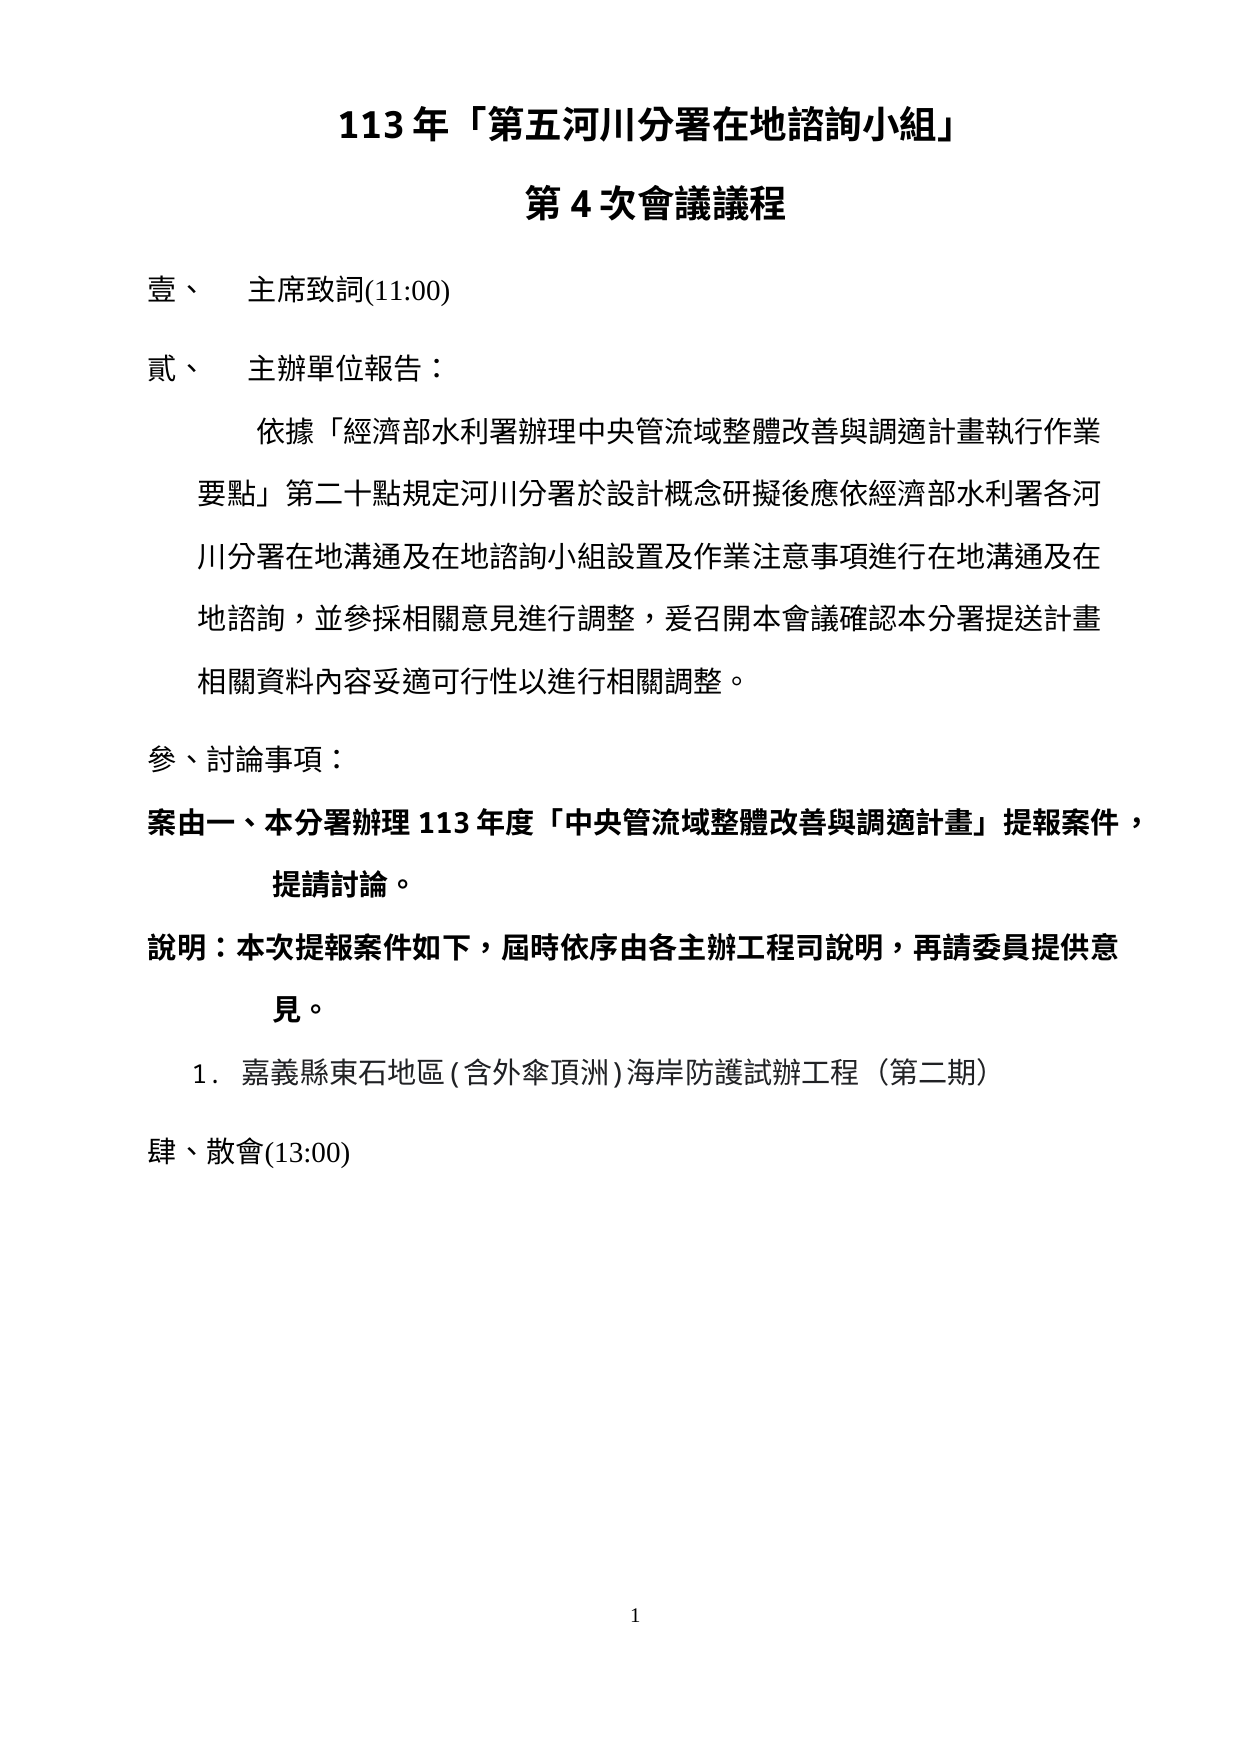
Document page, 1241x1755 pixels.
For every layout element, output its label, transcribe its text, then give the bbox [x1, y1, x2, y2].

list 依據「經濟部水利署辦理中央管流域整體改善與調適計畫執行作業要點」第二十點規定河川分署於設計概念研擬後應依經濟部水利署各河川分署在地溝通及在地諮詢小組設置及作業注意事項進行在地溝通及在地諮詢，並參採相關意見進行調整，爰召開本會議確認本分署提送計畫相關資料內容妥適可行性以進行相關調整。 [148, 388, 1122, 700]
list 主席致詞(11:00) [148, 246, 1122, 309]
text 肆、散會(13:00) [148, 1108, 1122, 1170]
text 參、討論事項： [148, 716, 1122, 779]
list 主辦單位報告： [148, 325, 1122, 388]
text 說明：本次提報案件如下，屆時依序由各主辦工程司說明，再請委員提供意見。 [148, 904, 1122, 1029]
list 嘉義縣東石地區(含外傘頂洲)海岸防護試辦工程（第二期） [191, 1029, 1122, 1091]
text 第4次會議議程 [148, 168, 1122, 230]
text 案由一、本分署辦理113年度「中央管流域整體改善與調適計畫」提報案件，提請討論。 [148, 779, 1122, 904]
text 113年「第五河川分署在地諮詢小組」 [148, 89, 1122, 151]
